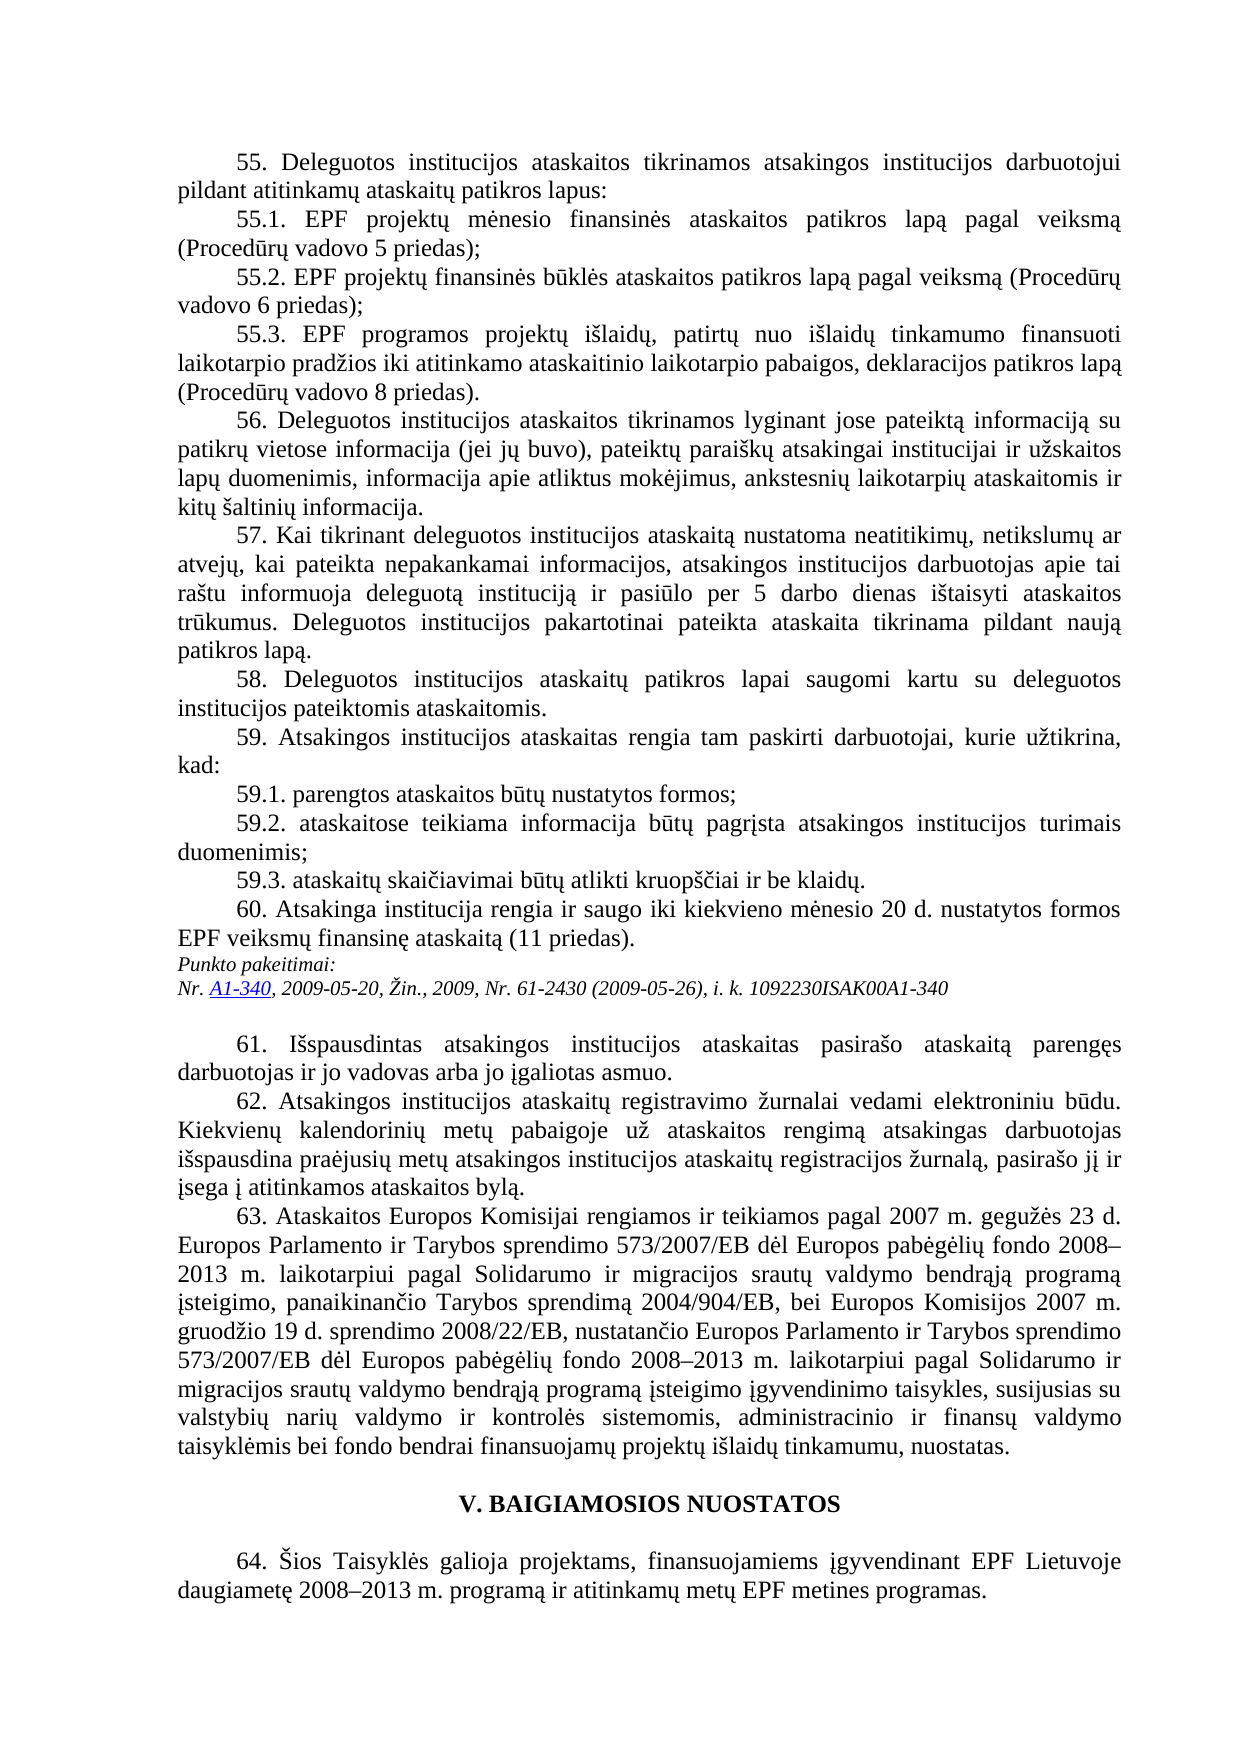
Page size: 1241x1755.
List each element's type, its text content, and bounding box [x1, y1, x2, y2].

text 55.3. EPF programos projektų išlaidų, patirtų nuo išlaidų tinkamumo finansuoti laikotarpio pradžios iki atitinkamo ataskaitinio laikotarpio pabaigos, deklaracijos patikros lapą (Procedūrų vadovo 8 priedas). [177, 319, 1122, 406]
text 55.2. EPF projektų finansinės būklės ataskaitos patikros lapą pagal veiksmą (Procedūrų vadovo 6 priedas); [177, 262, 1122, 319]
text 55. Deleguotos institucijos ataskaitos tikrinamos atsakingos institucijos darbuotojui pildant atitinkamų ataskaitų patikros lapus: [177, 147, 1122, 204]
text V. BAIGIAMOSIOS NUOSTATOS [177, 1489, 1122, 1517]
text 59.1. parengtos ataskaitos būtų nustatytos formos; [177, 779, 1122, 808]
text Punkto pakeitimai: [177, 952, 1122, 976]
text 56. Deleguotos institucijos ataskaitos tikrinamos lyginant jose pateiktą informaciją su patikrų vietose informacija (jei jų buvo), pateiktų paraiškų atsakingai institucijai ir užskaitos lapų duomenimis, informacija apie atliktus mokėjimus, ankstesnių laikotarpių ataskaitomis ir kitų šaltinių informacija. [177, 406, 1122, 521]
text 60. Atsakinga institucija rengia ir saugo iki kiekvieno mėnesio 20 d. nustatytos formos EPF veiksmų finansinę ataskaitą (11 priedas). [177, 894, 1122, 952]
text 63. Ataskaitos Europos Komisijai rengiamos ir teikiamos pagal 2007 m. gegužės 23 d. Europos Parlamento ir Tarybos sprendimo 573/2007/EB dėl Europos pabėgėlių fondo 2008–2013 m. laikotarpiui pagal Solidarumo ir migracijos srautų valdymo bendrąją programą įsteigimo, panaikinančio Tarybos sprendimą 2004/904/EB, bei Europos Komisijos 2007 m. gruodžio 19 d. sprendimo 2008/22/EB, nustatančio Europos Parlamento ir Tarybos sprendimo 573/2007/EB dėl Europos pabėgėlių fondo 2008–2013 m. laikotarpiui pagal Solidarumo ir migracijos srautų valdymo bendrąją programą įsteigimo įgyvendinimo taisykles, susijusias su valstybių narių valdymo ir kontrolės sistemomis, administracinio ir finansų valdymo taisyklėmis bei fondo bendrai finansuojamų projektų išlaidų tinkamumu, nuostatas. [177, 1201, 1122, 1460]
text 59.3. ataskaitų skaičiavimai būtų atlikti kruopščiai ir be klaidų. [177, 866, 1122, 894]
text 57. Kai tikrinant deleguotos institucijos ataskaitą nustatoma neatitikimų, netikslumų ar atvejų, kai pateikta nepakankamai informacijos, atsakingos institucijos darbuotojas apie tai raštu informuoja deleguotą instituciją ir pasiūlo per 5 darbo dienas ištaisyti ataskaitos trūkumus. Deleguotos institucijos pakartotinai pateikta ataskaita tikrinama pildant naują patikros lapą. [177, 521, 1122, 664]
text 62. Atsakingos institucijos ataskaitų registravimo žurnalai vedami elektroniniu būdu. Kiekvienų kalendorinių metų pabaigoje už ataskaitos rengimą atsakingas darbuotojas išspausdina praėjusių metų atsakingos institucijos ataskaitų registracijos žurnalą, pasirašo jį ir įsega į atitinkamos ataskaitos bylą. [177, 1086, 1122, 1201]
text 58. Deleguotos institucijos ataskaitų patikros lapai saugomi kartu su deleguotos institucijos pateiktomis ataskaitomis. [177, 664, 1122, 722]
text 64. Šios Taisyklės galioja projektams, finansuojamiems įgyvendinant EPF Lietuvoje daugiametę 2008–2013 m. programą ir atitinkamų metų EPF metines programas. [177, 1546, 1122, 1604]
text 59. Atsakingos institucijos ataskaitas rengia tam paskirti darbuotojai, kurie užtikrina, kad: [177, 722, 1122, 779]
text Nr. A1-340, 2009-05-20, Žin., 2009, Nr. 61-2430 (2009-05-26), i. k. 1092230ISAK00A1-340 [177, 976, 1122, 1000]
text 61. Išspausdintas atsakingos institucijos ataskaitas pasirašo ataskaitą parengęs darbuotojas ir jo vadovas arba jo įgaliotas asmuo. [177, 1029, 1122, 1086]
text 59.2. ataskaitose teikiama informacija būtų pagrįsta atsakingos institucijos turimais duomenimis; [177, 808, 1122, 866]
text 55.1. EPF projektų mėnesio finansinės ataskaitos patikros lapą pagal veiksmą (Procedūrų vadovo 5 priedas); [177, 204, 1122, 262]
